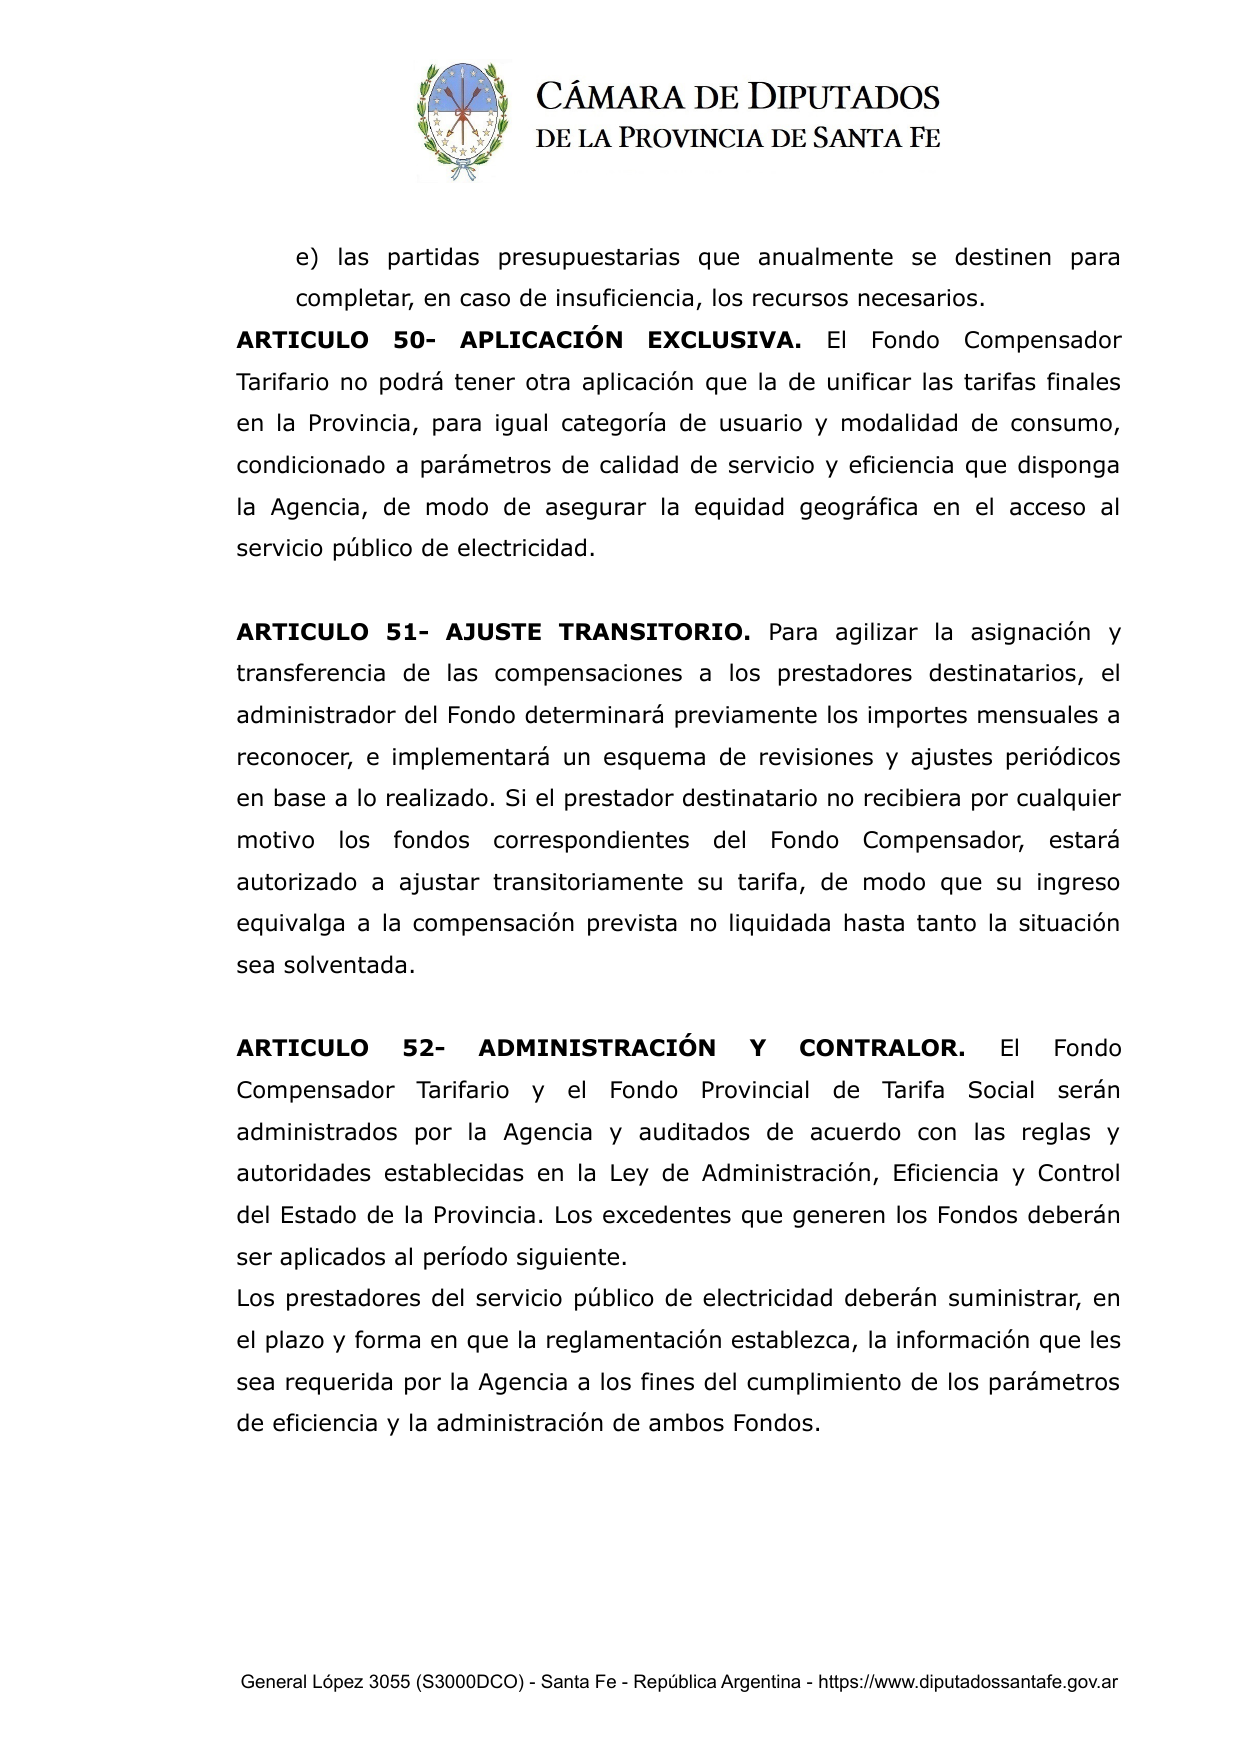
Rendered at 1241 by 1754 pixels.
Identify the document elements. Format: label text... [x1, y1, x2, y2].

text e) las partidas presupuestarias que anualmente se destinen para completar, en caso de insuficiencia, los recursos necesarios. [295, 242, 1122, 312]
picture [413, 59, 945, 183]
text Los prestadores del servicio público de electricidad deberán suministrar, en el plazo y forma en que la reglamentación establezca, la información que les sea requerida por la Agencia a los fines del cumplimiento de los parámetros de eficiencia y la administración de ambos Fondos. [236, 1284, 1122, 1437]
text ARTICULO 52- ADMINISTRACIÓN Y CONTRALOR. El Fondo Compensador Tarifario y el Fondo Provincial de Tarifa Social serán administrados por la Agencia y auditados de acuerdo con las reglas y autoridades establecidas en la Ley de Administración, Eficiencia y Control del Estado de la Provincia. Los excedentes que generen los Fondos deberán ser aplicados al período siguiente. [236, 1034, 1122, 1270]
text ARTICULO 50- APLICACIÓN EXCLUSIVA. El Fondo Compensador Tarifario no podrá tener otra aplicación que la de unificar las tarifas finales en la Provincia, para igual categoría de usuario y modalidad de consumo, condicionado a parámetros de calidad de servicio y eficiencia que disponga la Agencia, de modo de asegurar la equidad geográfica en el acceso al servicio público de electricidad. [236, 326, 1122, 562]
text ARTICULO 51- AJUSTE TRANSITORIO. Para agilizar la asignación y transferencia de las compensaciones a los prestadores destinatarios, el administrador del Fondo determinará previamente los importes mensuales a reconocer, e implementará un esquema de revisiones y ajustes periódicos en base a lo realizado. Si el prestador destinatario no recibiera por cualquier motivo los fondos correspondientes del Fondo Compensador, estará autorizado a ajustar transitoriamente su tarifa, de modo que su ingreso equivalga a la compensación prevista no liquidada hasta tanto la situación sea solventada. [236, 617, 1122, 978]
